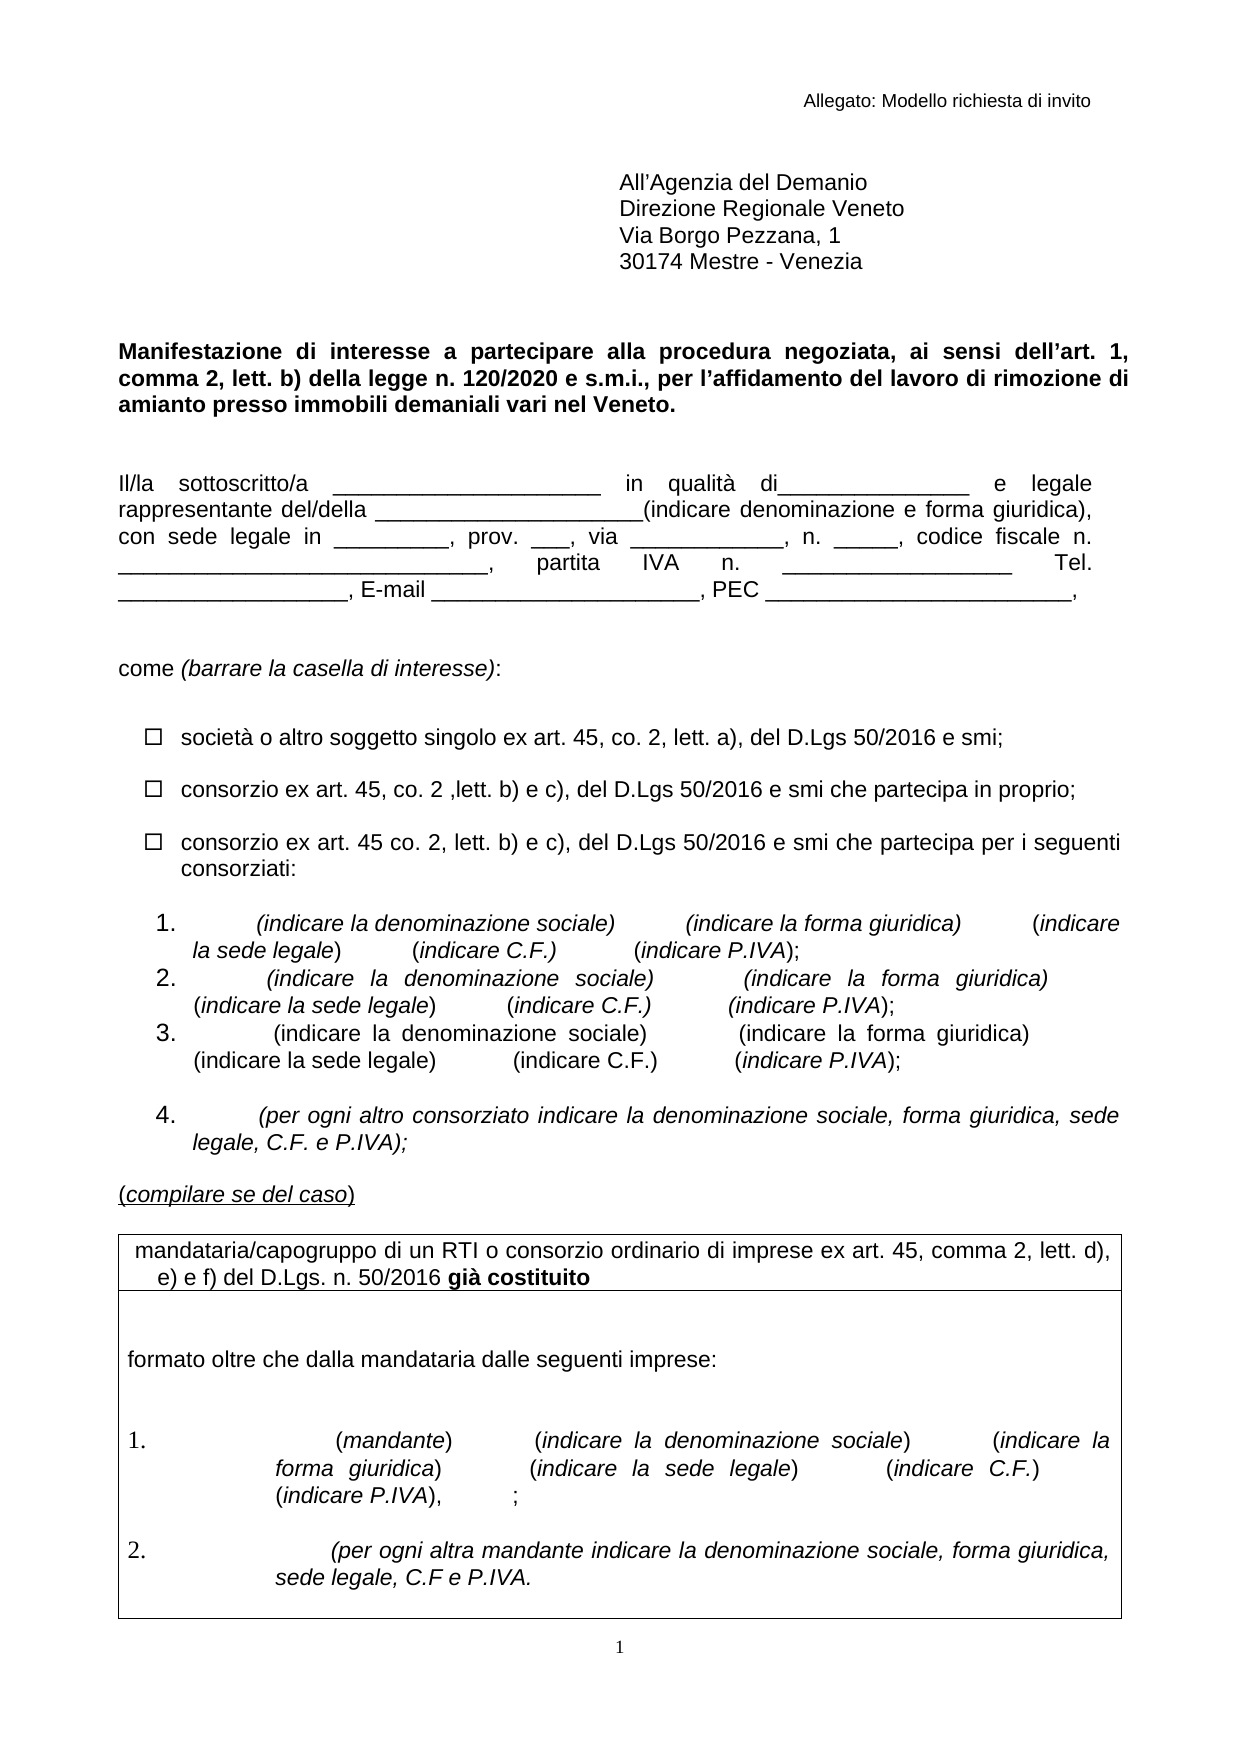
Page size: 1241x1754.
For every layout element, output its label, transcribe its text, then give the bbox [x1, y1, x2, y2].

list (indicare la denominazione sociale) (indicare la forma giuridica) (indicare la sede legale) (indicare C.F.) (indicare P.IVA); [156, 963, 1122, 1018]
list consorzio ex art. 45, co. 2 ,lett. b) e c), del D.Lgs 50/2016 e smi che partecipa in proprio; [143, 776, 1122, 803]
text Allegato: Modello richiesta di invito [118, 90, 1122, 112]
text (compilare se del caso) [118, 1181, 1122, 1208]
list società o altro soggetto singolo ex art. 45, co. 2, lett. a), del D.Lgs 50/2016 e smi; [143, 724, 1122, 750]
text Manifestazione di interesse a partecipare alla procedura negoziata, ai sensi dell’art. 1, comma 2, lett. b) della legge n. 120/2020 e s.m.i., per l’affidamento del lavoro di rimozione di amianto presso immobili demaniali vari nel Veneto. [118, 338, 1130, 417]
list consorzio ex art. 45 co. 2, lett. b) e c), del D.Lgs 50/2016 e smi che partecipa per i seguenti consorziati: [143, 829, 1122, 882]
list (per ogni altra mandante indicare la denominazione sociale, forma giuridica, sede legale, C.F e P.IVA. [119, 1532, 1121, 1590]
text 30174 Mestre - Venezia [619, 248, 1125, 274]
list (indicare la denominazione sociale) (indicare la forma giuridica) (indicare la sede legale) (indicare C.F.) (indicare P.IVA); [155, 908, 1122, 963]
list (mandante) (indicare la denominazione sociale) (indicare la forma giuridica) (indicare la sede legale) (indicare C.F.) (indicare P.IVA), ; [119, 1422, 1121, 1508]
text mandataria/capogruppo di un RTI o consorzio ordinario di imprese ex art. 45, comma 2, lett. d), e) e f) del D.Lgs. n. 50/2016 già costituito [119, 1235, 1121, 1290]
text come (barrare la casella di interesse): [118, 654, 1122, 681]
list (indicare la denominazione sociale) (indicare la forma giuridica) (indicare la sede legale) (indicare C.F.) (indicare P.IVA); [156, 1018, 1122, 1073]
text Direzione Regionale Veneto [619, 195, 1125, 222]
list (per ogni altro consorziato indicare la denominazione sociale, forma giuridica, sede legale, C.F. e P.IVA); [155, 1100, 1122, 1155]
text formato oltre che dalla mandataria dalle seguenti imprese: [119, 1342, 1121, 1372]
text Via Borgo Pezzana, 1 [619, 222, 1125, 248]
text Il/la sottoscritto/a _____________________ in qualità di_______________ e legale rappresentante del/della _____________________(indicare denominazione e forma giuridica), con sede legale in _________, prov. ___, via ____________, n. _____, codice fiscale n. _____________________________, partita IVA n. __________________ Tel. __________________, E-mail _____________________, PEC ________________________, [118, 470, 1093, 602]
text All’Agenzia del Demanio [619, 169, 1125, 195]
